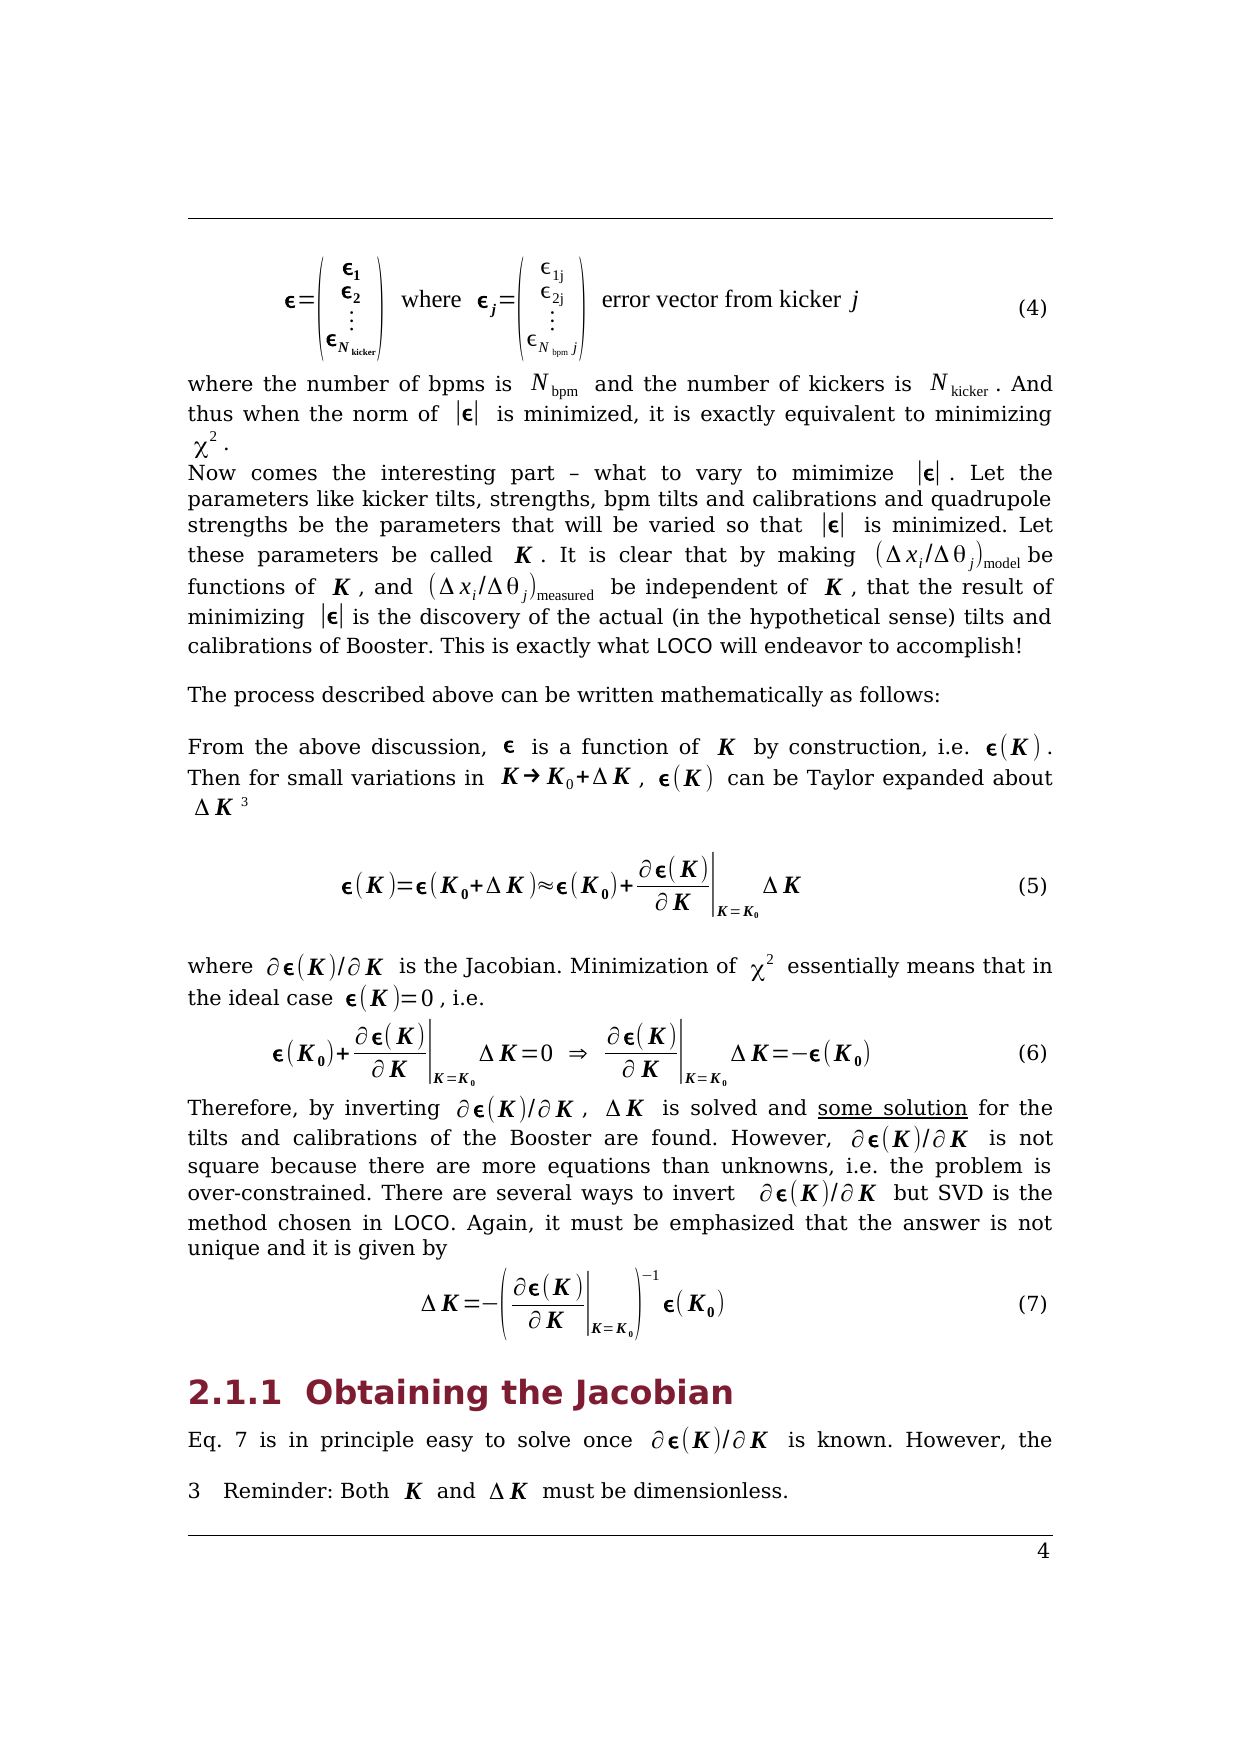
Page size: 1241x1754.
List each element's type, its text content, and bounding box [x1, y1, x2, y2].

text From the above discussion, is a function of by construction, i.e. . Then for small variations in , can be Taylor expanded about [187, 732, 1053, 821]
text Reminder: Both and must be dimensionless. [187, 1478, 1053, 1505]
text Therefore, by inverting , is solved and some solution for the tilts and calibrations of the Booster are found. However, is not square because there are more equations than unknowns, i.e. the problem is over-constrained. There are several ways to invert but SVD is the method chosen in LOCO. Again, it must be emphasized that the answer is not unique and it is given by [187, 1094, 1053, 1261]
table_header (5) [957, 845, 1053, 926]
table_header (6) [957, 1013, 1053, 1094]
table_header [188, 1013, 957, 1094]
subtitle Obtaining the Jacobian [187, 1374, 1053, 1412]
table_header [188, 845, 957, 926]
table_header (7) [957, 1261, 1053, 1349]
text where is the Jacobian. Minimization of essentially means that in the ideal case , i.e. [187, 951, 1053, 1013]
table_header [188, 248, 957, 368]
table_header [188, 1261, 957, 1349]
text where the number of bpms is and the number of kickers is . And thus when the norm of is minimized, it is exactly equivalent to minimizing . [187, 368, 1053, 460]
text Eq. 7 is in principle easy to solve once is known. However, the [187, 1425, 1053, 1455]
table_header (4) [957, 248, 1053, 368]
text The process described above can be written mathematically as follows: [187, 683, 1053, 708]
text Now comes the interesting part – what to vary to mimimize . Let the parameters like kicker tilts, strengths, bpm tilts and calibrations and quadrupole strengths be the parameters that will be varied so that is minimized. Let these parameters be called . It is clear that by making be functions of , and be independent of , that the result of minimizing is the discovery of the actual (in the hypothetical sense) tilts and calibrations of Booster. This is exactly what LOCO will endeavor to accomplish! [187, 460, 1053, 659]
